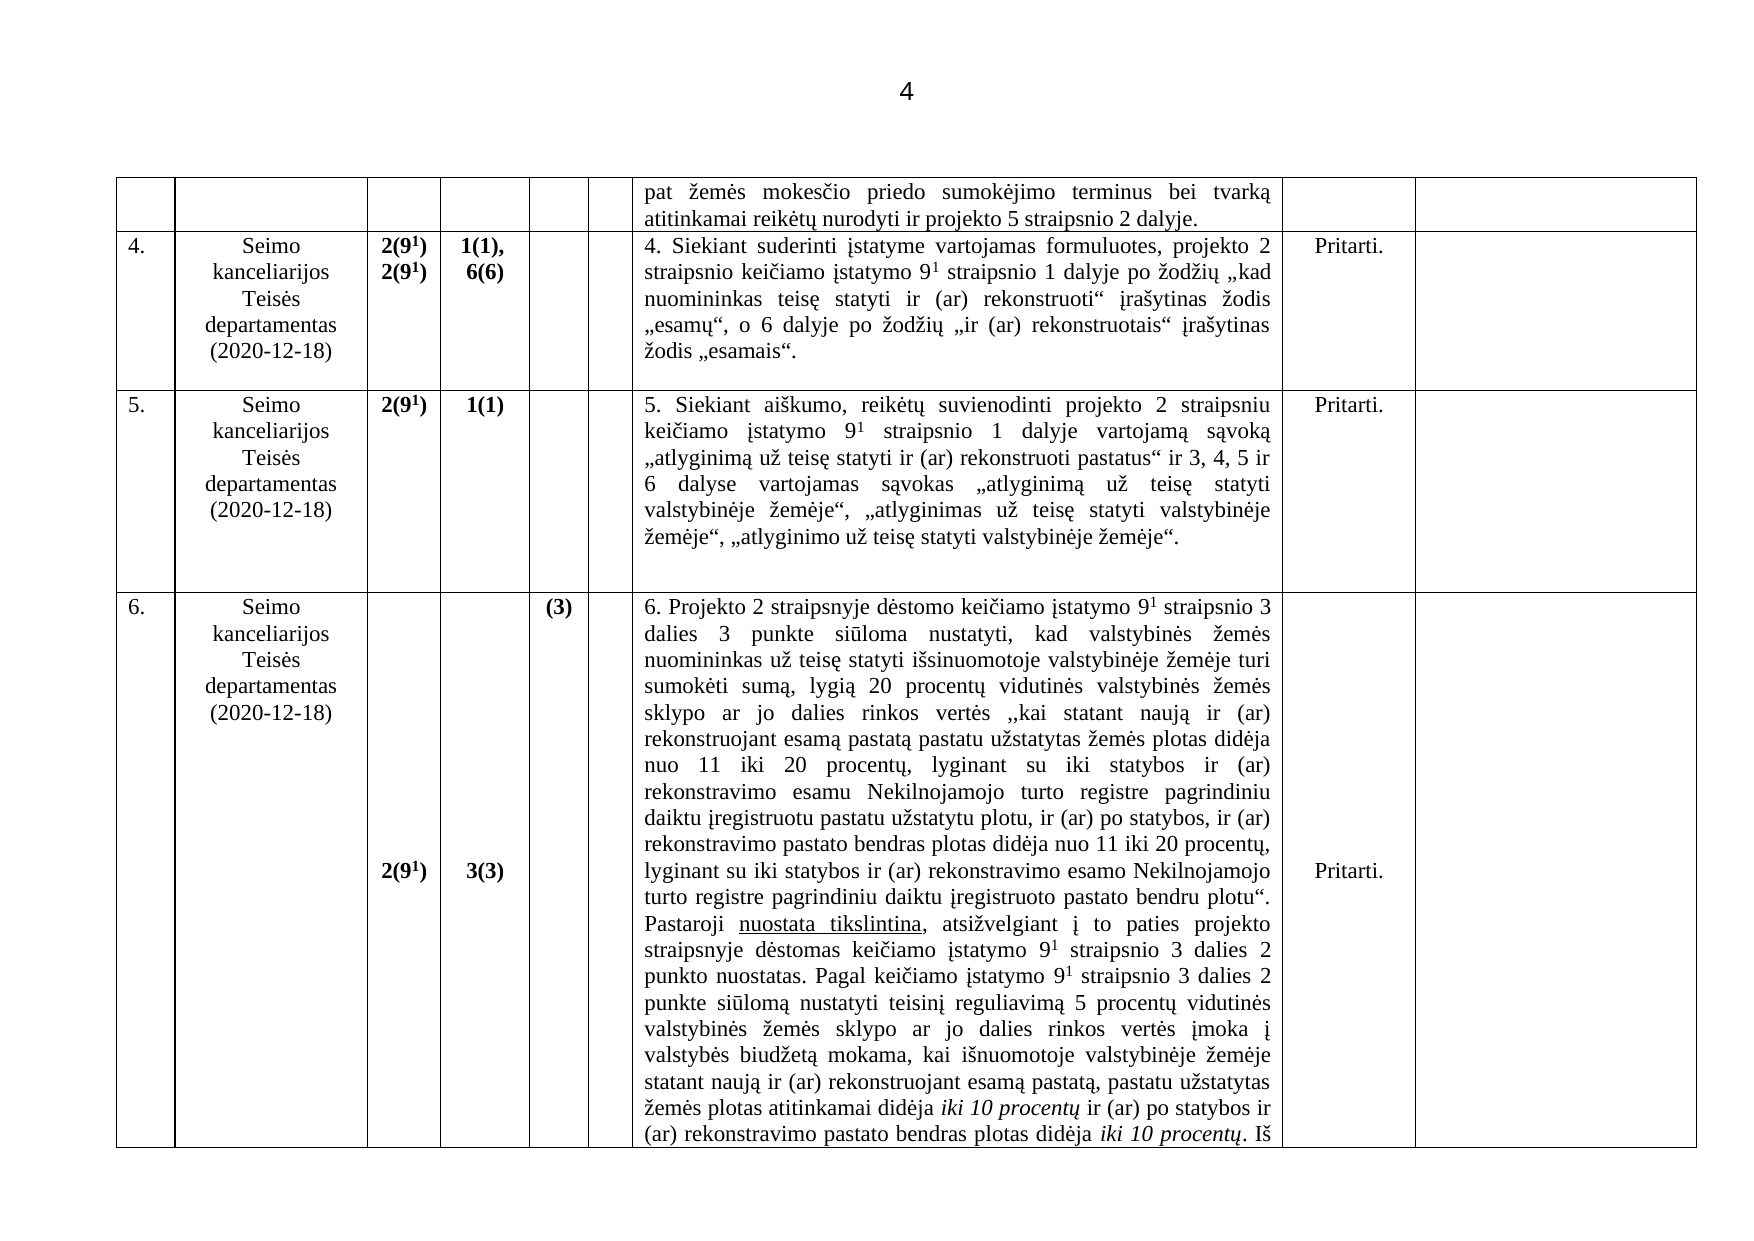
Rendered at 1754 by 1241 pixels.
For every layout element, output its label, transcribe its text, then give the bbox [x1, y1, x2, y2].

table_cell [589, 232, 632, 390]
table_cell [1416, 391, 1696, 592]
table_cell 5. [117, 391, 174, 592]
table_cell [368, 178, 440, 231]
table_cell pat žemės mokesčio priedo sumokėjimo terminus bei tvarką atitinkamai reikėtų nurodyti ir projekto 5 straipsnio 2 dalyje. [633, 178, 1282, 231]
table_cell [530, 232, 588, 390]
table_cell 3(3) [441, 593, 529, 1147]
table_cell [530, 178, 588, 231]
table_cell [589, 593, 632, 1147]
table_cell Seimo kanceliarijos Teisės departamentas (2020-12-18) [176, 391, 367, 592]
table_cell [1416, 232, 1696, 390]
table_cell Seimo kanceliarijos Teisės departamentas (2020-12-18) [176, 232, 367, 390]
table_cell [1283, 178, 1415, 231]
table_cell 4. [117, 232, 174, 390]
table_cell 1(1) [441, 391, 529, 592]
table_cell [1416, 178, 1696, 231]
table_cell 6. [117, 593, 174, 1147]
table_cell 2(91) 2(91) [368, 232, 440, 390]
table_cell [589, 391, 632, 592]
table_cell [117, 178, 174, 231]
table_cell 2(91) [368, 593, 440, 1147]
table_cell 1(1), 6(6) [441, 232, 529, 390]
table_cell [1416, 593, 1696, 1147]
table_cell (3) [530, 593, 588, 1147]
table_cell 5. Siekiant aiškumo, reikėtų suvienodinti projekto 2 straipsniu keičiamo įstatymo 91 straipsnio 1 dalyje vartojamą sąvoką „atlyginimą už teisę statyti ir (ar) rekonstruoti pastatus“ ir 3, 4, 5 ir 6 dalyse vartojamas sąvokas „atlyginimą už teisę statyti valstybinėje žemėje“, „atlyginimas už teisę statyti valstybinėje žemėje“, „atlyginimo už teisę statyti valstybinėje žemėje“. [633, 391, 1282, 592]
table_cell [441, 178, 529, 231]
table_cell Pritarti. [1283, 232, 1415, 390]
table_cell Seimo kanceliarijos Teisės departamentas (2020-12-18) [176, 593, 367, 1147]
table_cell [530, 391, 588, 592]
table_cell 2(91) [368, 391, 440, 592]
table_cell 6. Projekto 2 straipsnyje dėstomo keičiamo įstatymo 91 straipsnio 3 dalies 3 punkte siūloma nustatyti, kad valstybinės žemės nuomininkas už teisę statyti išsinuomotoje valstybinėje žemėje turi sumokėti sumą, lygią 20 procentų vidutinės valstybinės žemės sklypo ar jo dalies rinkos vertės ,,kai statant naują ir (ar) rekonstruojant esamą pastatą pastatu užstatytas žemės plotas didėja nuo 11 iki 20 procentų, lyginant su iki statybos ir (ar) rekonstravimo esamu Nekilnojamojo turto registre pagrindiniu daiktu įregistruotu pastatu užstatytu plotu, ir (ar) po statybos, ir (ar) rekonstravimo pastato bendras plotas didėja nuo 11 iki 20 procentų, lyginant su iki statybos ir (ar) rekonstravimo esamo Nekilnojamojo turto registre pagrindiniu daiktu įregistruoto pastato bendru plotu“. Pastaroji nuostata tikslintina, atsižvelgiant į to paties projekto straipsnyje dėstomas keičiamo įstatymo 91 straipsnio 3 dalies 2 punkto nuostatas. Pagal keičiamo įstatymo 91 straipsnio 3 dalies 2 punkte siūlomą nustatyti teisinį reguliavimą 5 procentų vidutinės valstybinės žemės sklypo ar jo dalies rinkos vertės įmoka į valstybės biudžetą mokama, kai išnuomotoje valstybinėje žemėje statant naują ir (ar) rekonstruojant esamą pastatą, pastatu užstatytas žemės plotas atitinkamai didėja iki 10 procentų ir (ar) po statybos ir (ar) rekonstravimo pastato bendras plotas didėja iki 10 procentų. Iš [633, 593, 1282, 1147]
table_cell 4. Siekiant suderinti įstatyme vartojamas formuluotes, projekto 2 straipsnio keičiamo įstatymo 91 straipsnio 1 dalyje po žodžių „kad nuomininkas teisę statyti ir (ar) rekonstruoti“ įrašytinas žodis „esamų“, o 6 dalyje po žodžių „ir (ar) rekonstruotais“ įrašytinas žodis „esamais“. [633, 232, 1282, 390]
table_cell Pritarti. [1283, 391, 1415, 592]
table_cell [176, 178, 367, 231]
table_cell [589, 178, 632, 231]
table_cell Pritarti. [1283, 593, 1415, 1147]
